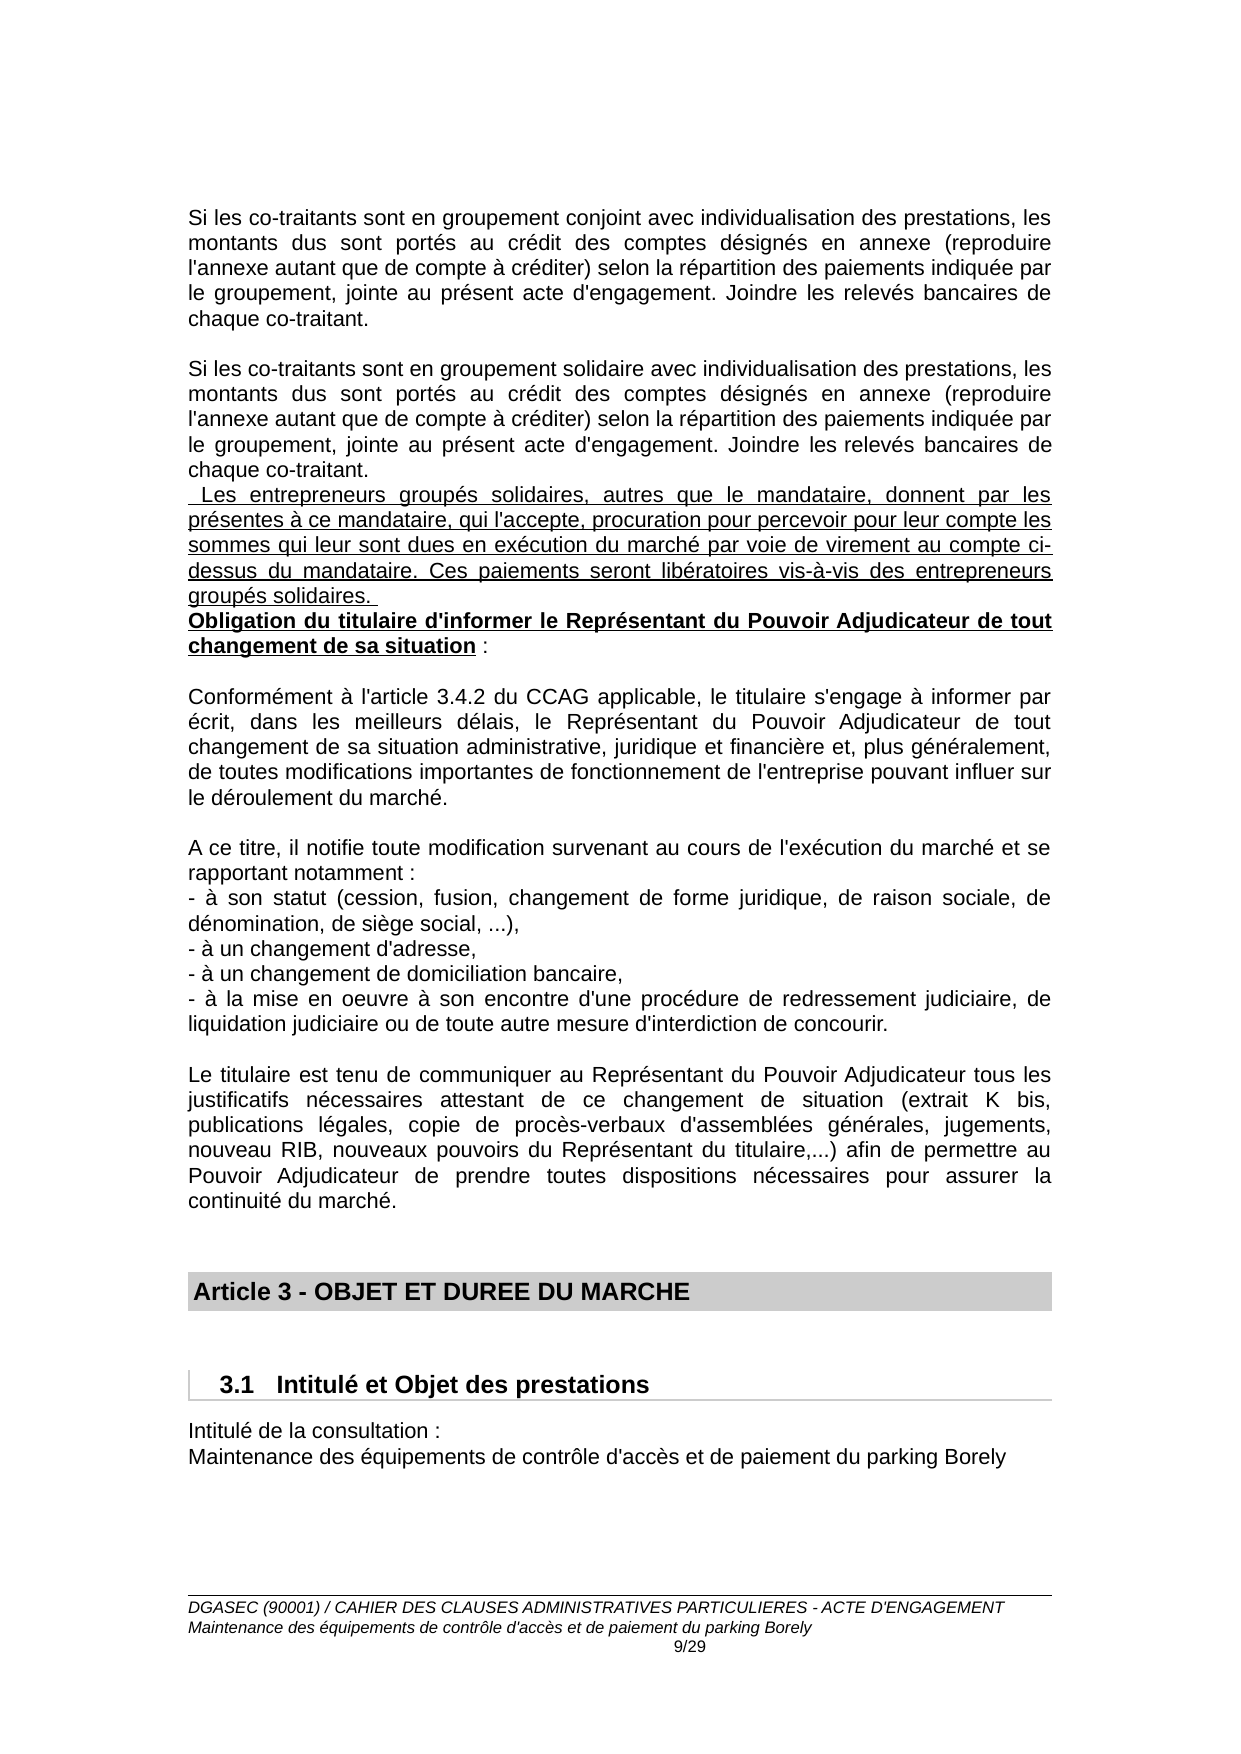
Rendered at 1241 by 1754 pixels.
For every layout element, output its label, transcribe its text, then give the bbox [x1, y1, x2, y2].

text Si les co-traitants sont en groupement solidaire avec individualisation des prestations, les montants dus sont portés au crédit des comptes désignés en annexe (reproduire l'annexe autant que de compte à créditer) selon la répartition des paiements indiquée par le groupement, jointe au présent acte d'engagement. Joindre les relevés bancaires de chaque co-traitant. [188, 356, 1052, 482]
text changement de sa situation : [188, 631, 1052, 658]
text - à un changement de domiciliation bancaire, [188, 961, 1052, 986]
text Intitulé de la consultation : [188, 1418, 1052, 1444]
subtitle Intitulé et Objet des prestations [190, 1370, 1052, 1399]
text Conformément à l'article 3.4.2 du CCAG applicable, le titulaire s'engage à informer par écrit, dans les meilleurs délais, le Représentant du Pouvoir Adjudicateur de tout changement de sa situation administrative, juridique et financière et, plus généralement, de toutes modifications importantes de fonctionnement de l'entreprise pouvant influer sur le déroulement du marché. [188, 683, 1052, 809]
text A ce titre, il notifie toute modification survenant au cours de l'exécution du marché et se rapportant notamment : [188, 835, 1052, 885]
text Obligation du titulaire d'informer le Représentant du Pouvoir Adjudicateur de tout [188, 608, 1052, 630]
text - à la mise en oeuvre à son encontre d'une procédure de redressement judiciaire, de liquidation judiciaire ou de toute autre mesure d'interdiction de concourir. [188, 986, 1052, 1036]
text - à son statut (cession, fusion, changement de forme juridique, de raison sociale, de dénomination, de siège social, ...), [188, 885, 1052, 936]
text dessus du mandataire. Ces paiements seront libératoires vis-à-vis des entrepreneurs [188, 555, 1052, 579]
text présentes à ce mandataire, qui l'accepte, procuration pour percevoir pour leur compte les [188, 505, 1052, 529]
text Les entrepreneurs groupés solidaires, autres que le mandataire, donnent par les [188, 482, 1052, 504]
subtitle OBJET ET DUREE DU MARCHE [190, 1274, 1050, 1309]
text groupés solidaires. [188, 581, 1052, 608]
text Si les co-traitants sont en groupement conjoint avec individualisation des prestations, les montants dus sont portés au crédit des comptes désignés en annexe (reproduire l'annexe autant que de compte à créditer) selon la répartition des paiements indiquée par le groupement, jointe au présent acte d'engagement. Joindre les relevés bancaires de chaque co-traitant. [188, 204, 1052, 331]
text sommes qui leur sont dues en exécution du marché par voie de virement au compte ci- [188, 530, 1052, 554]
text Le titulaire est tenu de communiquer au Représentant du Pouvoir Adjudicateur tous les justificatifs nécessaires attestant de ce changement de situation (extrait K bis, publications légales, copie de procès-verbaux d'assemblées générales, jugements, nouveau RIB, nouveaux pouvoirs du Représentant du titulaire,...) afin de permettre au Pouvoir Adjudicateur de prendre toutes dispositions nécessaires pour assurer la continuité du marché. [188, 1062, 1052, 1213]
text Maintenance des équipements de contrôle d'accès et de paiement du parking Borely [188, 1444, 1052, 1469]
text - à un changement d'adresse, [188, 936, 1052, 961]
